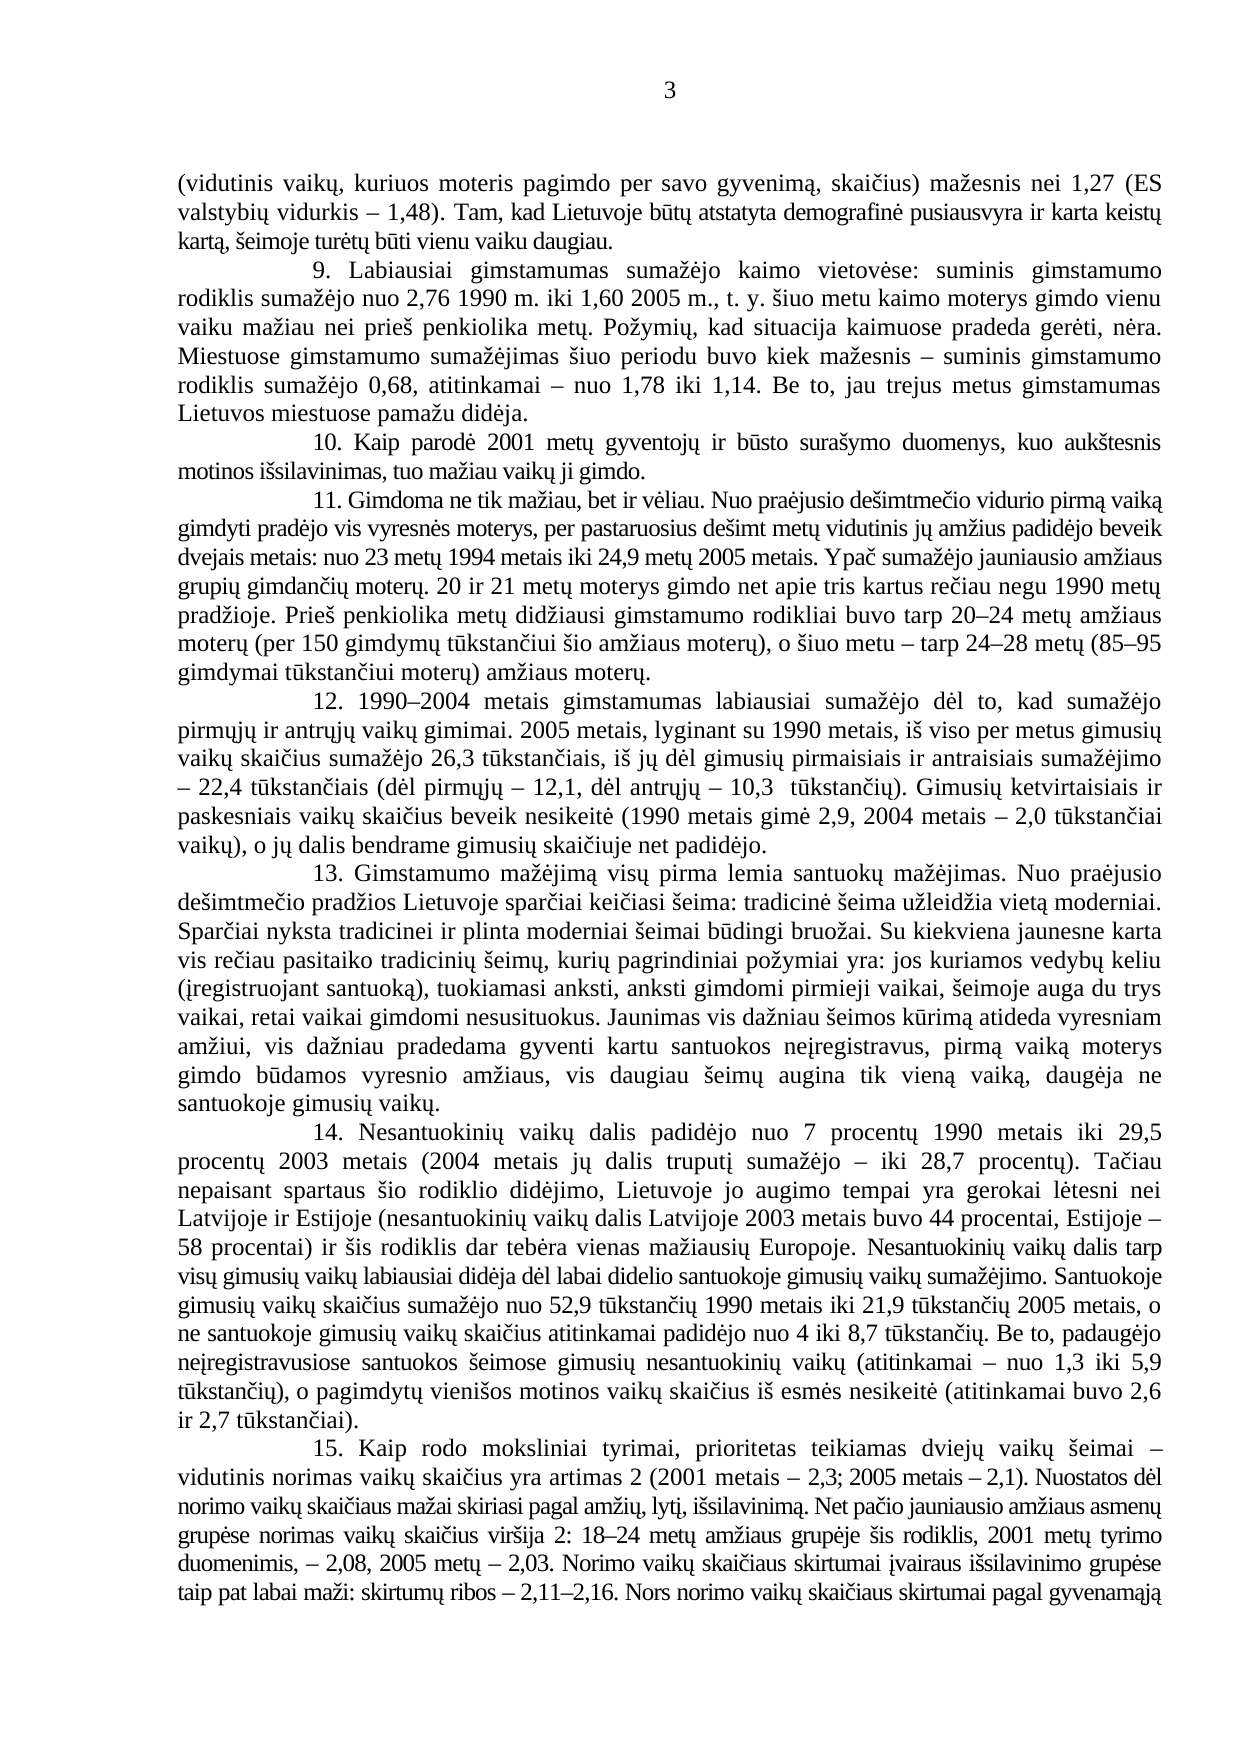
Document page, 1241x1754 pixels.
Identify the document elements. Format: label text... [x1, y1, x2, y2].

text 9. Labiausiai gimstamumas sumažėjo kaimo vietovėse: suminis gimstamumo rodiklis sumažėjo nuo 2,76 1990 m. iki 1,60 2005 m., t. y. šiuo metu kaimo moterys gimdo vienu vaiku mažiau nei prieš penkiolika metų. Požymių, kad situacija kaimuose pradeda gerėti, nėra. Miestuose gimstamumo sumažėjimas šiuo periodu buvo kiek mažesnis – suminis gimstamumo rodiklis sumažėjo 0,68, atitinkamai – nuo 1,78 iki 1,14. Be to, jau trejus metus gimstamumas Lietuvos miestuose pamažu didėja. [177, 255, 1162, 427]
text 14. Nesantuokinių vaikų dalis padidėjo nuo 7 procentų 1990 metais iki 29,5 procentų 2003 metais (2004 metais jų dalis truputį sumažėjo – iki 28,7 procentų). Tačiau nepaisant spartaus šio rodiklio didėjimo, Lietuvoje jo augimo tempai yra gerokai lėtesni nei Latvijoje ir Estijoje (nesantuokinių vaikų dalis Latvijoje 2003 metais buvo 44 procentai, Estijoje – 58 procentai) ir šis rodiklis dar tebėra vienas mažiausių Europoje. Nesantuokinių vaikų dalis tarp visų gimusių vaikų labiausiai didėja dėl labai didelio santuokoje gimusių vaikų sumažėjimo. Santuokoje gimusių vaikų skaičius sumažėjo nuo 52,9 tūkstančių 1990 metais iki 21,9 tūkstančių 2005 metais, o ne santuokoje gimusių vaikų skaičius atitinkamai padidėjo nuo 4 iki 8,7 tūkstančių. Be to, padaugėjo neįregistravusiose santuokos šeimose gimusių nesantuokinių vaikų (atitinkamai – nuo 1,3 iki 5,9 tūkstančių), o pagimdytų vienišos motinos vaikų skaičius iš esmės nesikeitė (atitinkamai buvo 2,6 ir 2,7 tūkstančiai). [177, 1117, 1162, 1433]
text 15. Kaip rodo moksliniai tyrimai, prioritetas teikiamas dviejų vaikų šeimai – vidutinis norimas vaikų skaičius yra artimas 2 (2001 metais – 2,3; 2005 metais – 2,1). Nuostatos dėl norimo vaikų skaičiaus mažai skiriasi pagal amžių, lytį, išsilavinimą. Net pačio jauniausio amžiaus asmenų grupėse norimas vaikų skaičius viršija 2: 18–24 metų amžiaus grupėje šis rodiklis, 2001 metų tyrimo duomenimis, – 2,08, 2005 metų – 2,03. Norimo vaikų skaičiaus skirtumai įvairaus išsilavinimo grupėse taip pat labai maži: skirtumų ribos – 2,11–2,16. Nors norimo vaikų skaičiaus skirtumai pagal gyvenamąją [177, 1433, 1162, 1606]
text 10. Kaip parodė 2001 metų gyventojų ir būsto surašymo duomenys, kuo aukštesnis motinos išsilavinimas, tuo mažiau vaikų ji gimdo. [177, 427, 1162, 485]
text 11. Gimdoma ne tik mažiau, bet ir vėliau. Nuo praėjusio dešimtmečio vidurio pirmą vaiką gimdyti pradėjo vis vyresnės moterys, per pastaruosius dešimt metų vidutinis jų amžius padidėjo beveik dvejais metais: nuo 23 metų 1994 metais iki 24,9 metų 2005 metais. Ypač sumažėjo jauniausio amžiaus grupių gimdančių moterų. 20 ir 21 metų moterys gimdo net apie tris kartus rečiau negu 1990 metų pradžioje. Prieš penkiolika metų didžiausi gimstamumo rodikliai buvo tarp 20–24 metų amžiaus moterų (per 150 gimdymų tūkstančiui šio amžiaus moterų), o šiuo metu – tarp 24–28 metų (85–95 gimdymai tūkstančiui moterų) amžiaus moterų. [177, 485, 1162, 686]
text 12. 1990–2004 metais gimstamumas labiausiai sumažėjo dėl to, kad sumažėjo pirmųjų ir antrųjų vaikų gimimai. 2005 metais, lyginant su 1990 metais, iš viso per metus gimusių vaikų skaičius sumažėjo 26,3 tūkstančiais, iš jų dėl gimusių pirmaisiais ir antraisiais sumažėjimo – 22,4 tūkstančiais (dėl pirmųjų – 12,1, dėl antrųjų – 10,3 tūkstančių). Gimusių ketvirtaisiais ir paskesniais vaikų skaičius beveik nesikeitė (1990 metais gimė 2,9, 2004 metais – 2,0 tūkstančiai vaikų), o jų dalis bendrame gimusių skaičiuje net padidėjo. [177, 686, 1162, 858]
text (vidutinis vaikų, kuriuos moteris pagimdo per savo gyvenimą, skaičius) mažesnis nei 1,27 (ES valstybių vidurkis – 1,48). Tam, kad Lietuvoje būtų atstatyta demografinė pusiausvyra ir karta keistų kartą, šeimoje turėtų būti vienu vaiku daugiau. [177, 168, 1162, 255]
text 13. Gimstamumo mažėjimą visų pirma lemia santuokų mažėjimas. Nuo praėjusio dešimtmečio pradžios Lietuvoje sparčiai keičiasi šeima: tradicinė šeima užleidžia vietą moderniai. Sparčiai nyksta tradicinei ir plinta moderniai šeimai būdingi bruožai. Su kiekviena jaunesne karta vis rečiau pasitaiko tradicinių šeimų, kurių pagrindiniai požymiai yra: jos kuriamos vedybų keliu (įregistruojant santuoką), tuokiamasi anksti, anksti gimdomi pirmieji vaikai, šeimoje auga du trys vaikai, retai vaikai gimdomi nesusituokus. Jaunimas vis dažniau šeimos kūrimą atideda vyresniam amžiui, vis dažniau pradedama gyventi kartu santuokos neįregistravus, pirmą vaiką moterys gimdo būdamos vyresnio amžiaus, vis daugiau šeimų augina tik vieną vaiką, daugėja ne santuokoje gimusių vaikų. [177, 858, 1162, 1117]
